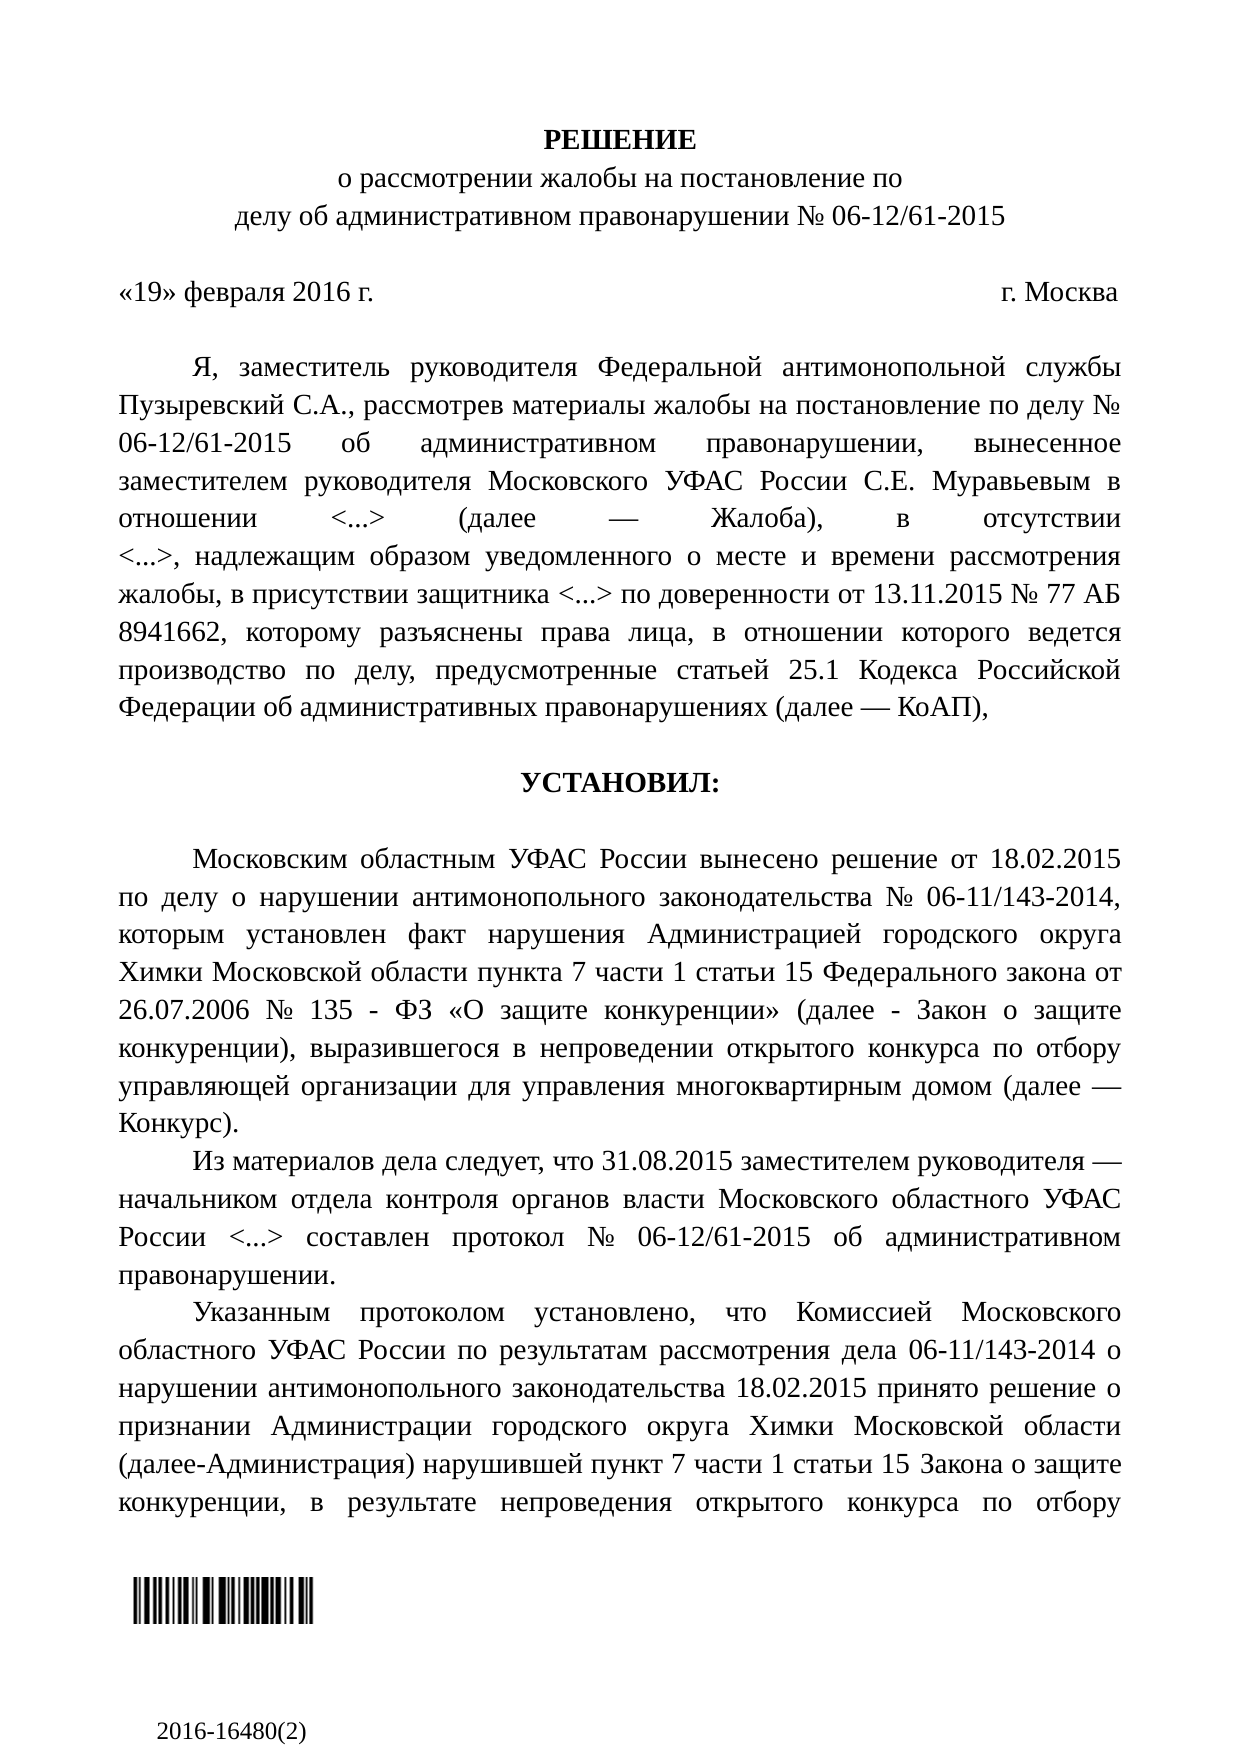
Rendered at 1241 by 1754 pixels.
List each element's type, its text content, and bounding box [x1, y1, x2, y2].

text Я, заместитель руководителя Федеральной антимонопольной службы Пузыревский С.А., рассмотрев материалы жалобы на постановление по делу № 06-12/61-2015 об административном правонарушении, вынесенное заместителем руководителя Московского УФАС России С.Е. Муравьевым в отношении <...> (далее — Жалоба), в отсутствии <...>, надлежащим образом уведомленного о месте и времени рассмотрения жалобы, в присутствии защитника <...> по доверенности от 13.11.2015 № 77 АБ 8941662, которому разъяснены права лица, в отношении которого ведется производство по делу, предусмотренные статьей 25.1 Кодекса Российской Федерации об административных правонарушениях (далее — КоАП), [118, 345, 1122, 723]
text «19» февраля 2016 г. г. Москва [118, 269, 1122, 307]
text Московским областным УФАС России вынесено решение от 18.02.2015 по делу о нарушении антимонопольного законодательства № 06-11/143-2014, которым установлен факт нарушения Администрацией городского округа Химки Московской области пункта 7 части 1 статьи 15 Федерального закона от 26.07.2006 № 135 - ФЗ «О защите конкуренции» (далее - Закон о защите конкуренции), выразившегося в непроведении открытого конкурса по отбору управляющей организации для управления многоквартирным домом (далее — Конкурс). [118, 837, 1122, 1139]
text Указанным протоколом установлено, что Комиссией Московского областного УФАС России по результатам рассмотрения дела 06-11/143-2014 о нарушении антимонопольного законодательства 18.02.2015 принято решение о признании Администрации городского округа Химки Московской области (далее-Администрация) нарушившей пункт 7 части 1 статьи 15 Закона о защите конкуренции, в результате непроведения открытого конкурса по отбору [118, 1290, 1122, 1517]
text УСТАНОВИЛ: [118, 761, 1122, 799]
text делу об административном правонарушении № 06-12/61-2015 [118, 194, 1122, 232]
text Из материалов дела следует, что 31.08.2015 заместителем руководителя — начальником отдела контроля органов власти Московского областного УФАС России <...> составлен протокол № 06-12/61-2015 об административном правонарушении. [118, 1139, 1122, 1290]
text о рассмотрении жалобы на постановление по [118, 156, 1122, 194]
text РЕШЕНИЕ [118, 118, 1122, 156]
picture [118, 1577, 331, 1624]
